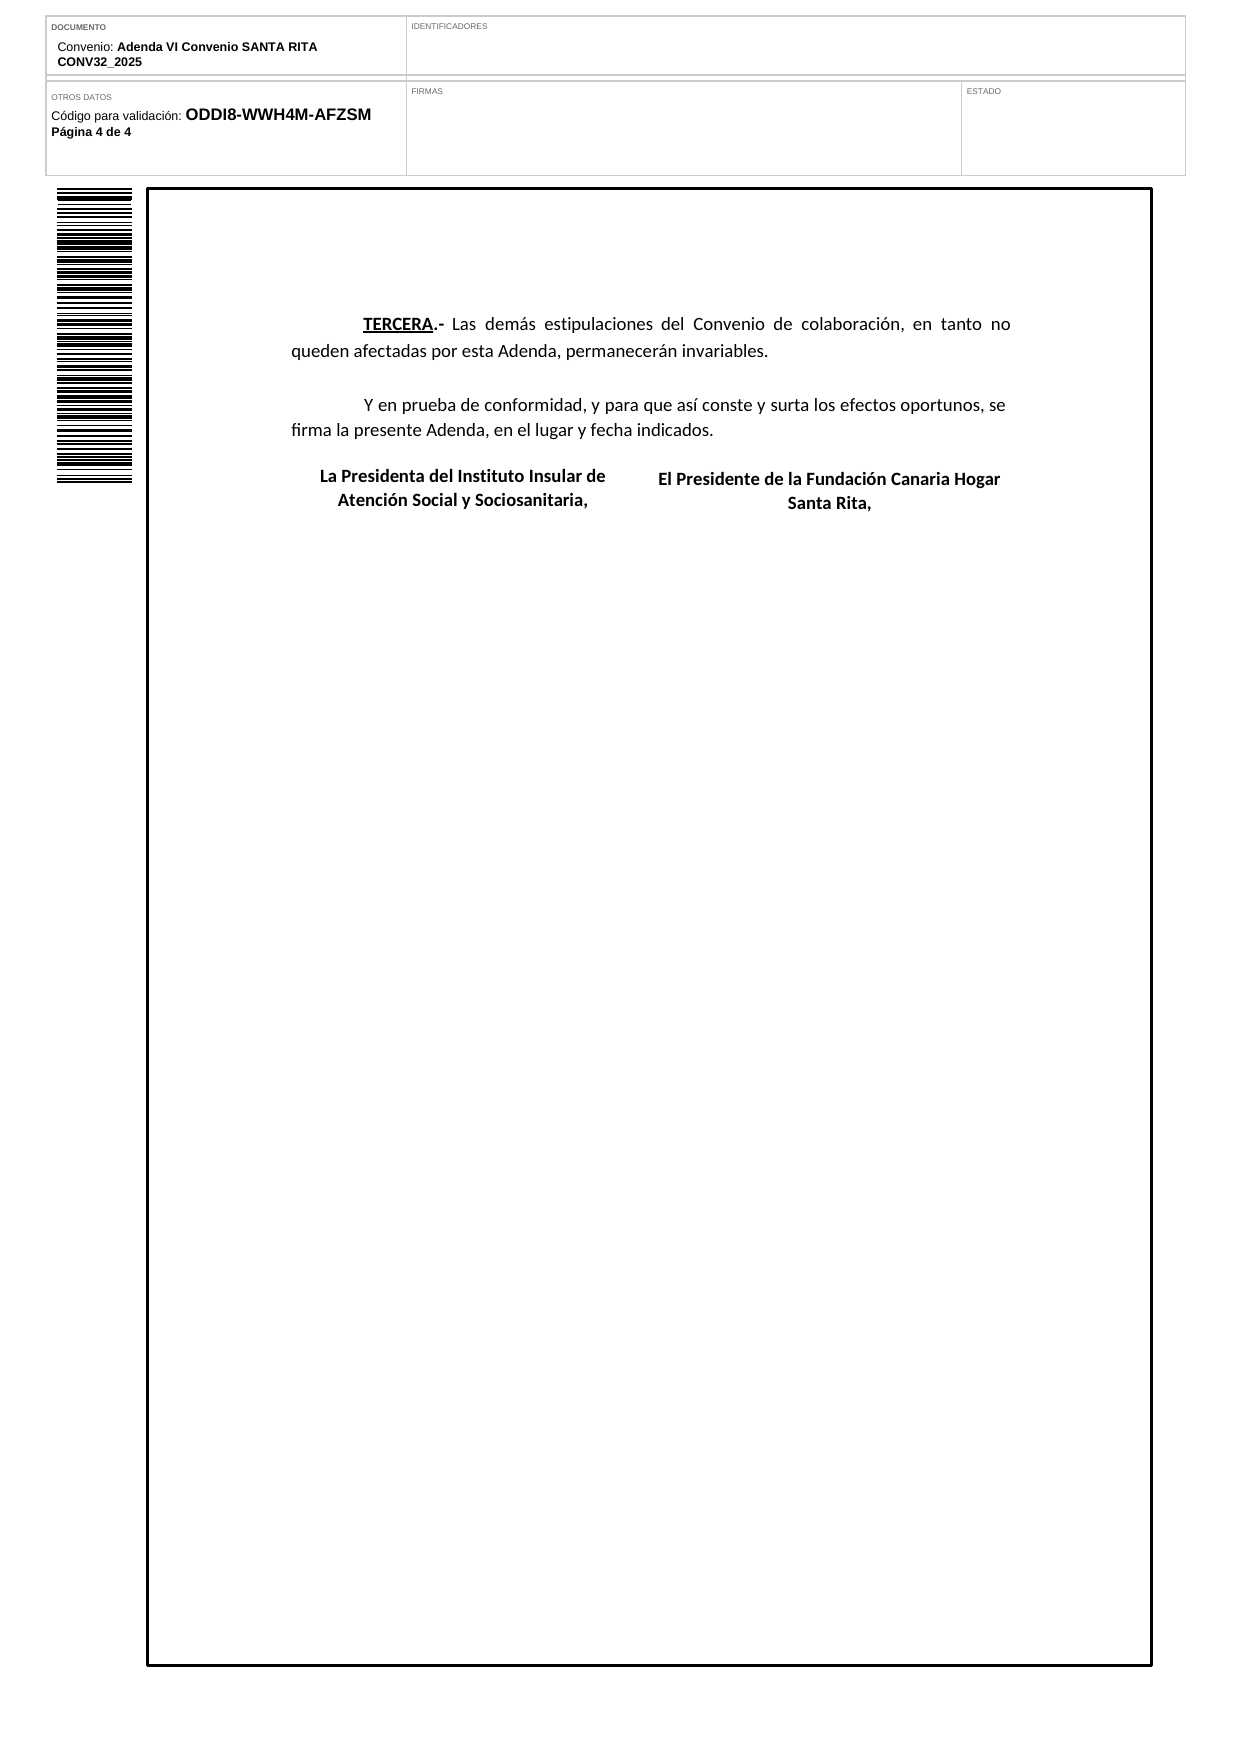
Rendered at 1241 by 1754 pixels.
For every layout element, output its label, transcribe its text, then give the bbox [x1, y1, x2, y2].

text Atención Social y Sociosanitaria, [335, 488, 590, 511]
text El Presidente de la Fundación Canaria Hogar [656, 467, 1003, 490]
table_header DOCUMENTO Convenio: Adenda VI Convenio SANTA RITA CONV32_2025 [47, 17, 406, 74]
table_cell [407, 76, 1185, 80]
table_cell [47, 76, 406, 80]
table_cell FIRMAS [407, 82, 961, 175]
table_cell OTROS DATOS Código para validación: ODDI8-WWH4M-AFZSM Página 4 de 4 [47, 82, 406, 175]
table_cell ESTADO [962, 82, 1185, 175]
text TERCERA.- Las demás estipulaciones del Convenio de colaboración, en tanto no queden afectadas por esta Adenda, permanecerán invariables. [291, 312, 1011, 362]
text Y en prueba de conformidad, y para que así conste y surta los efectos oportunos, se firma la presente Adenda, en el lugar y fecha indicados. [291, 391, 1006, 441]
text La Presidenta del Instituto Insular de [318, 464, 607, 487]
text Santa Rita, [784, 491, 875, 514]
table_header IDENTIFICADORES [407, 17, 1185, 74]
